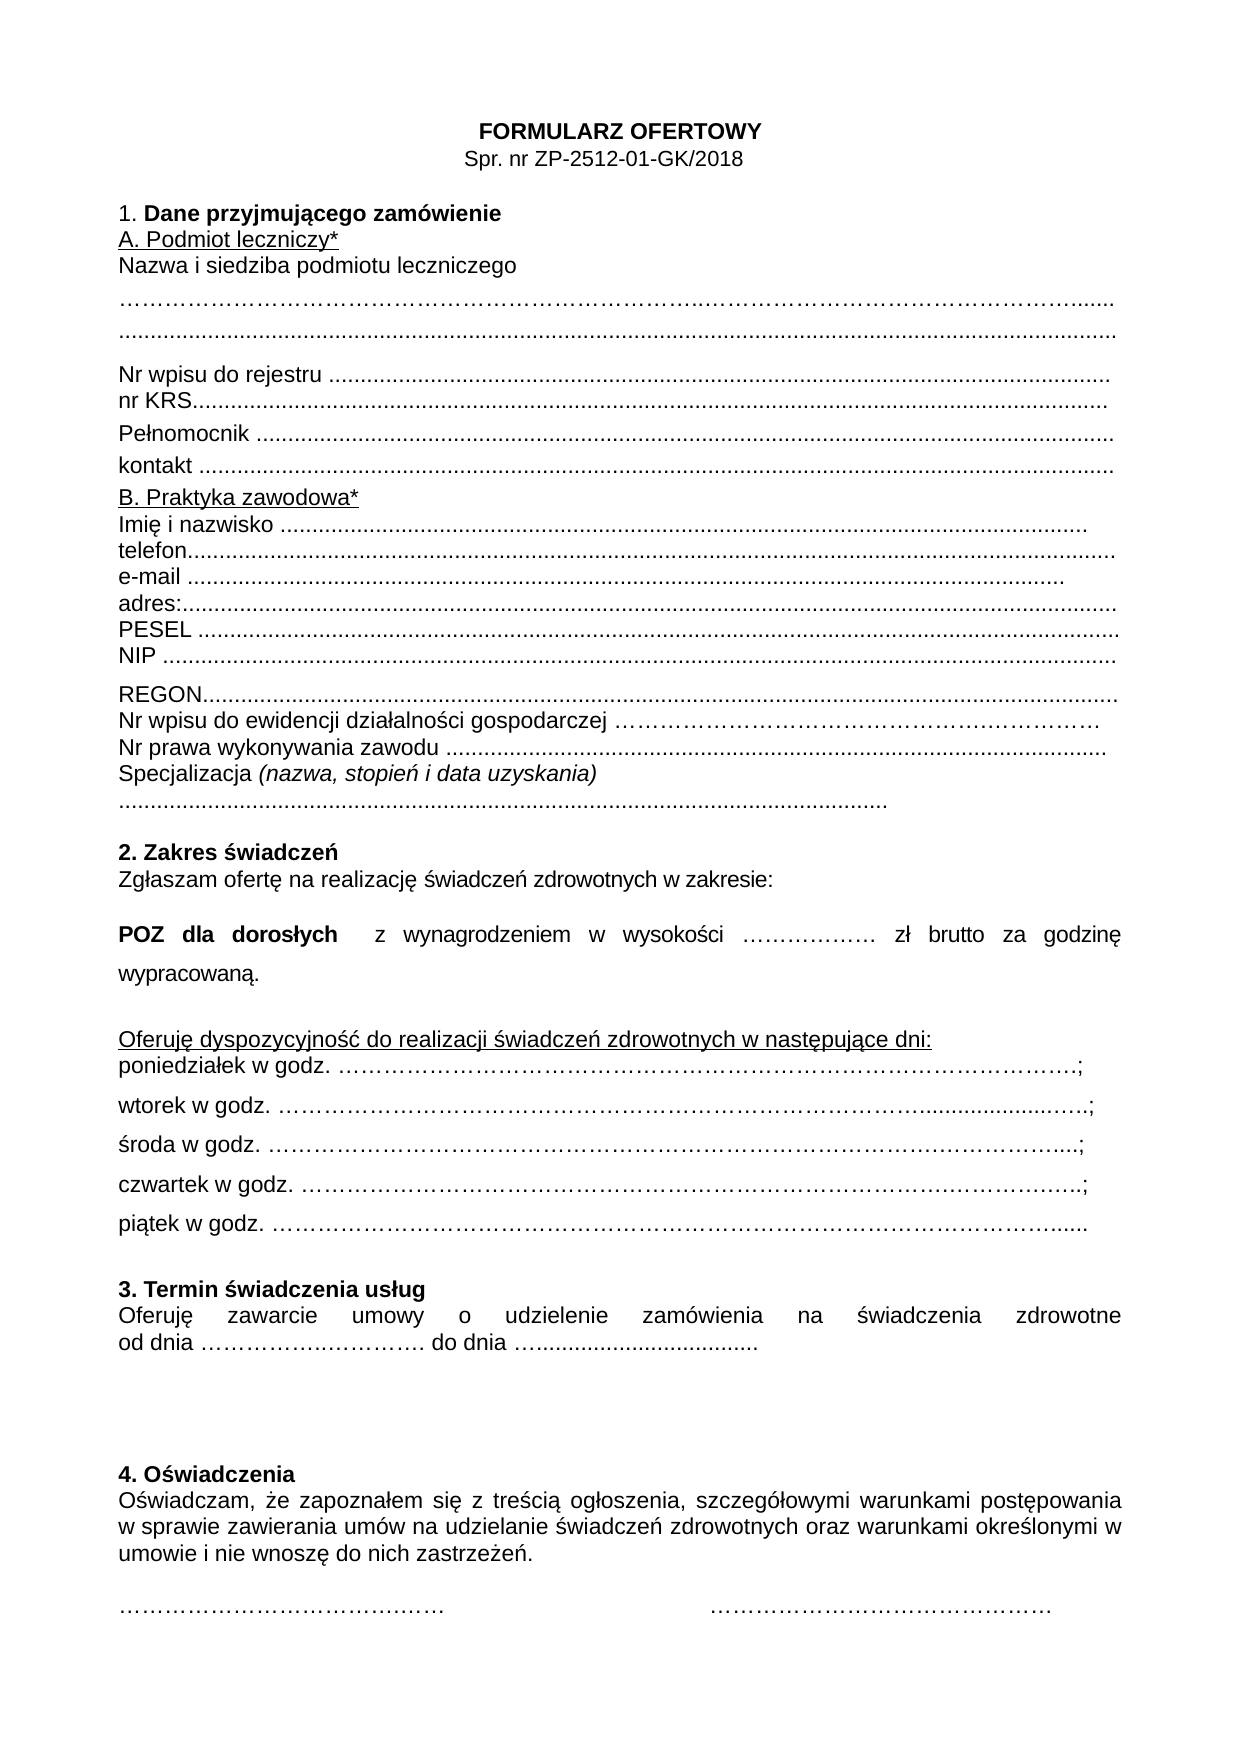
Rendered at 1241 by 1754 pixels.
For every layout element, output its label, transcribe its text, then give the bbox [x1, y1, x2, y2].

subtitle B. Praktyka zawodowa* [118, 484, 1122, 511]
text Specjalizacja (nazwa, stopień i data uzyskania) ......................................................................................................................... [118, 760, 1122, 813]
text Nazwa i siedziba podmiotu leczniczego [118, 252, 1122, 279]
text …………………………………………………………………..…………………………………………....... [118, 284, 1122, 311]
text adres:................................................................................................................................................... [118, 589, 1122, 616]
text Spr. nr ZP-2512-01-GK/2018 [118, 144, 1122, 171]
text 1. Dane przyjmującego zamówienie [118, 199, 1122, 226]
text 3. Termin świadczenia usług [118, 1276, 1122, 1302]
text wtorek w godz. ………………………………………………………………………….....................…..; [118, 1092, 1122, 1118]
text kontakt ................................................................................................................................................ [118, 452, 1122, 478]
text 2. Zakres świadczeń [118, 839, 1122, 866]
text piątek w godz. …………………………………………………………………………………………...... [118, 1210, 1122, 1237]
text FORMULARZ OFERTOWY [118, 118, 1122, 144]
text POZ dla dorosłych z wynagrodzeniem w wysokości ……………… zł brutto za godzinę wypracowaną. [118, 921, 1122, 987]
text poniedziałek w godz. …………………………………………………………………………………….; [118, 1052, 1122, 1079]
text Oferuję dyspozycyjność do realizacji świadczeń zdrowotnych w następujące dni: [118, 1026, 1122, 1052]
text 4. Oświadczenia [118, 1461, 1122, 1487]
text Pełnomocnik ....................................................................................................................................... [118, 419, 1122, 446]
text czwartek w godz. ………………………………………………………………………….………….…..; [118, 1171, 1122, 1197]
text NIP ...................................................................................................................................................... [118, 642, 1122, 669]
text ……………………………….…… ……………………………………… [118, 1592, 1122, 1619]
text Zgłaszam ofertę na realizację świadczeń zdrowotnych w zakresie: [118, 866, 1122, 892]
text ............................................................................................................................................................. [118, 317, 1122, 343]
text Nr wpisu do rejestru ........................................................................................................................... nr KRS................................................................................................................................................ [118, 361, 1122, 414]
text Nr wpisu do ewidencji działalności gospodarczej ………………………………………….…………… [118, 707, 1122, 734]
text REGON................................................................................................................................................ [118, 681, 1122, 707]
text środa w godz. …………………………………………………………………………….……………....; [118, 1131, 1122, 1158]
text PESEL ................................................................................................................................................. [118, 616, 1122, 642]
text telefon..................................................................................................................................................e-mail .......................................................................................................................................... [118, 537, 1122, 589]
text Nr prawa wykonywania zawodu ........................................................................................................ [118, 734, 1122, 760]
subtitle A. Podmiot leczniczy* [118, 226, 1122, 252]
text Imię i nazwisko ............................................................................................................................... [118, 511, 1122, 537]
text Oferuję zawarcie umowy o udzielenie zamówienia na świadczenia zdrowotne od dnia ……………..…………. do dnia …................................... [118, 1302, 1122, 1355]
text Oświadczam, że zapoznałem się z treścią ogłoszenia, szczegółowymi warunkami postępowania w sprawie zawierania umów na udzielanie świadczeń zdrowotnych oraz warunkami określonymi w umowie i nie wnoszę do nich zastrzeżeń. [118, 1487, 1122, 1566]
